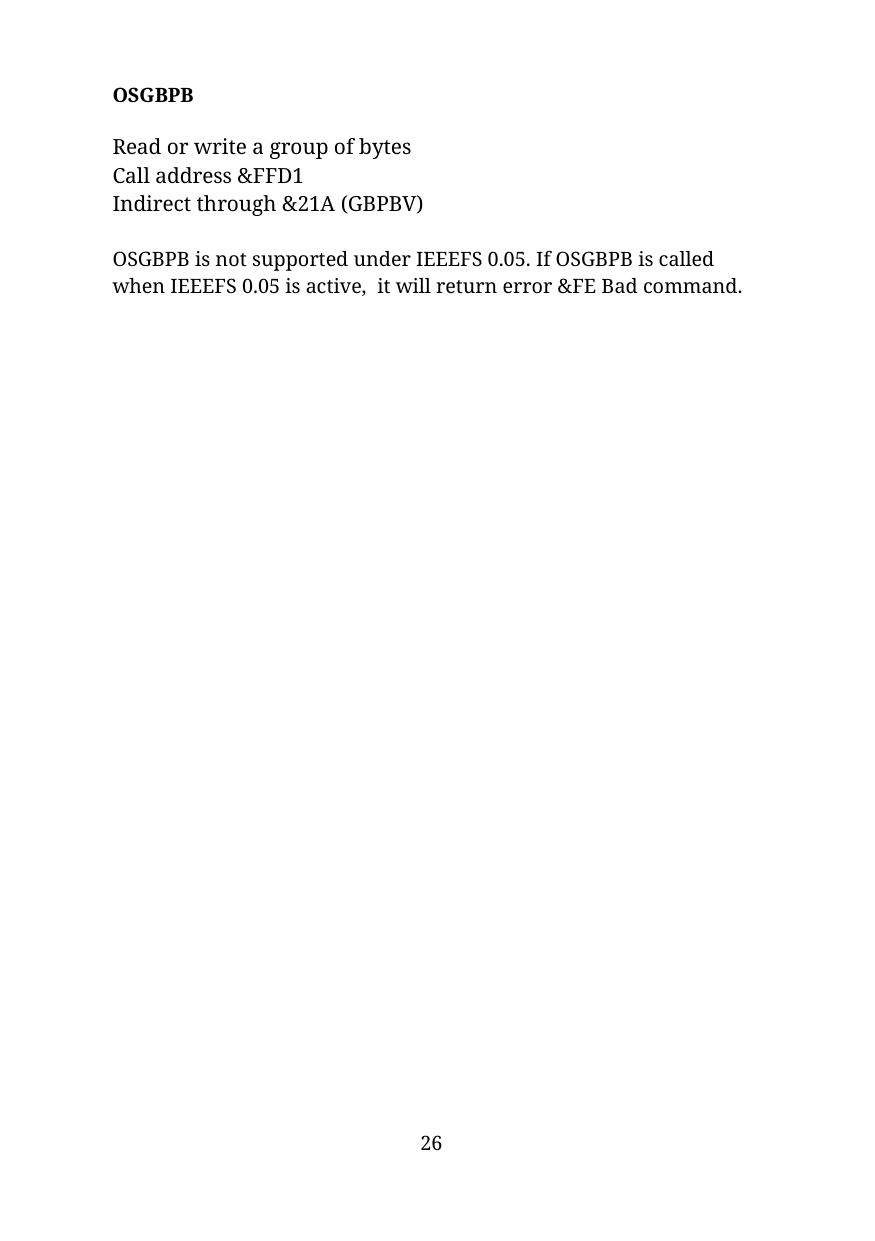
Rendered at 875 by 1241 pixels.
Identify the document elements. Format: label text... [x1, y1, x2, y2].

text Read or write a group of bytes [112, 132, 750, 161]
text OSGBPB is not supported under IEEEFS 0.05. If OSGBPB is called when IEEEFS 0.05 is active, it will return error &FE Bad command. [112, 245, 750, 299]
text Indirect through &21A (GBPBV) [112, 189, 750, 217]
subtitle OSGBPB [112, 81, 750, 108]
text Call address &FFD1 [112, 161, 750, 189]
